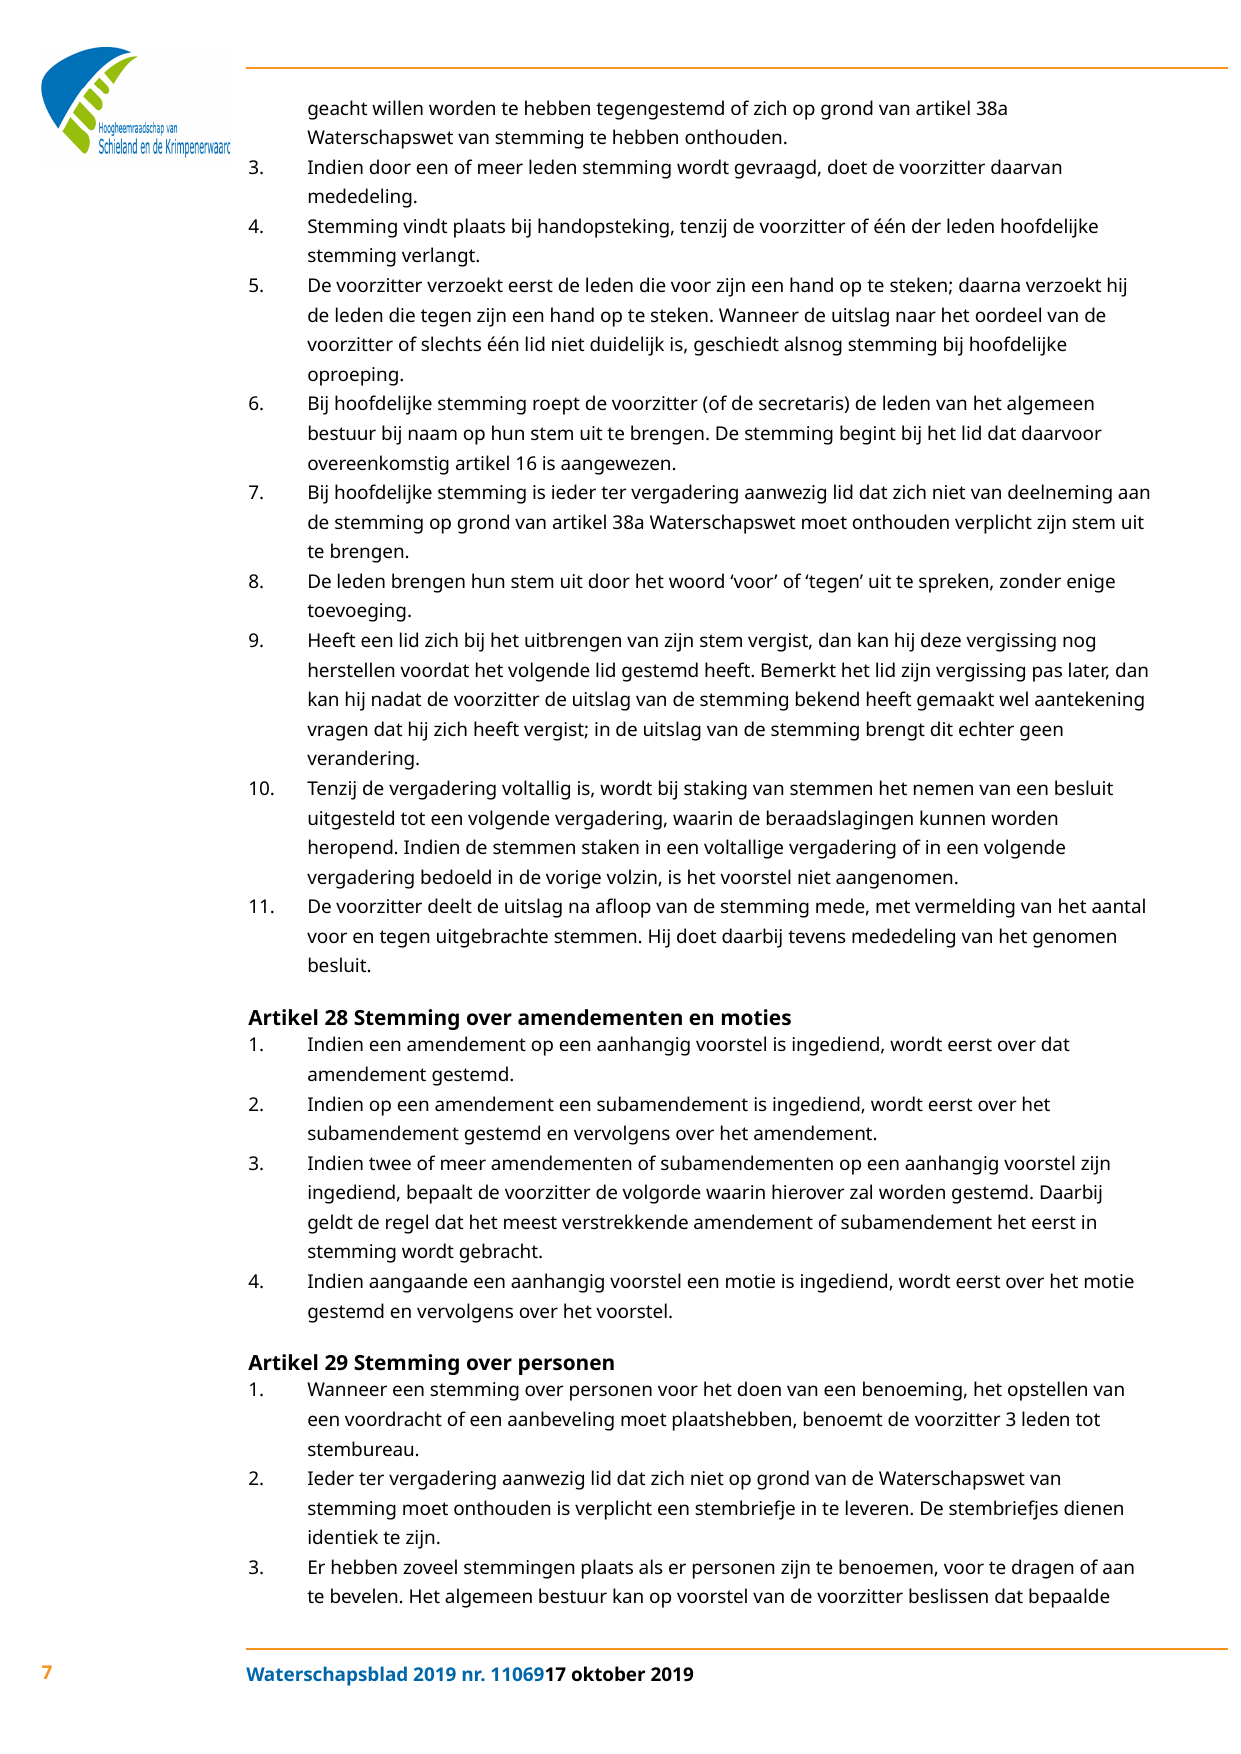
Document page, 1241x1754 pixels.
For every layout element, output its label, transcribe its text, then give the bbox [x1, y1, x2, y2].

list Bij hoofdelijke stemming is ieder ter vergadering aanwezig lid dat zich niet van deelneming aan de stemming op grond van artikel 38a Waterschapswet moet onthouden verplicht zijn stem uit te brengen. [248, 479, 1152, 564]
text Artikel 29 Stemming over personen [248, 1348, 1152, 1377]
list Wanneer een stemming over personen voor het doen van een benoeming, het opstellen van een voordracht of een aanbeveling moet plaatshebben, benoemt de voorzitter 3 leden tot stembureau. [248, 1377, 1152, 1462]
list De voorzitter deelt de uitslag na afloop van de stemming mede, met vermelding van het aantal voor en tegen uitgebrachte stemmen. Hij doet daarbij tevens mededeling van het genomen besluit. [248, 893, 1152, 978]
text Artikel 28 Stemming over amendementen en moties [248, 1003, 1152, 1032]
list Indien een amendement op een aanhangig voorstel is ingediend, wordt eerst over dat amendement gestemd. [248, 1032, 1152, 1087]
list Stemming vindt plaats bij handopsteking, tenzij de voorzitter of één der leden hoofdelijke stemming verlangt. [248, 213, 1152, 268]
list Tenzij de vergadering voltallig is, wordt bij staking van stemmen het nemen van een besluit uitgesteld tot een volgende vergadering, waarin de beraadslagingen kunnen worden heropend. Indien de stemmen staken in een voltallige vergadering of in een volgende vergadering bedoeld in de vorige volzin, is het voorstel niet aangenomen. [248, 775, 1152, 890]
list De leden brengen hun stem uit door het woord ‘voor’ of ‘tegen’ uit te spreken, zonder enige toevoeging. [248, 568, 1152, 623]
list De voorzitter verzoekt eerst de leden die voor zijn een hand op te steken; daarna verzoekt hij de leden die tegen zijn een hand op te steken. Wanneer de uitslag naar het oordeel van de voorzitter of slechts één lid niet duidelijk is, geschiedt alsnog stemming bij hoofdelijke oproeping. [248, 272, 1152, 387]
list Indien op een amendement een subamendement is ingediend, wordt eerst over het subamendement gestemd en vervolgens over het amendement. [248, 1091, 1152, 1146]
list Indien twee of meer amendementen of subamendementen op een aanhangig voorstel zijn ingediend, bepaalt de voorzitter de volgorde waarin hierover zal worden gestemd. Daarbij geldt de regel dat het meest verstrekkende amendement of subamendement het eerst in stemming wordt gebracht. [248, 1150, 1152, 1264]
list Heeft een lid zich bij het uitbrengen van zijn stem vergist, dan kan hij deze vergissing nog herstellen voordat het volgende lid gestemd heeft. Bemerkt het lid zijn vergissing pas later, dan kan hij nadat de voorzitter de uitslag van de stemming bekend heeft gemaakt wel aantekening vragen dat hij zich heeft vergist; in de uitslag van de stemming brengt dit echter geen verandering. [248, 627, 1152, 771]
list Indien door een of meer leden stemming wordt gevraagd, doet de voorzitter daarvan mededeling. [248, 154, 1152, 209]
list Indien aangaande een aanhangig voorstel een motie is ingediend, wordt eerst over het motie gestemd en vervolgens over het voorstel. [248, 1268, 1152, 1323]
list geacht willen worden te hebben tegengestemd of zich op grond van artikel 38a Waterschapswet van stemming te hebben onthouden. [248, 95, 1152, 150]
picture [41, 47, 231, 172]
list Er hebben zoveel stemmingen plaats als er personen zijn te benoemen, voor te dragen of aan te bevelen. Het algemeen bestuur kan op voorstel van de voorzitter beslissen dat bepaalde [248, 1554, 1152, 1609]
list Ieder ter vergadering aanwezig lid dat zich niet op grond van de Waterschapswet van stemming moet onthouden is verplicht een stembriefje in te leveren. De stembriefjes dienen identiek te zijn. [248, 1465, 1152, 1550]
list Bij hoofdelijke stemming roept de voorzitter (of de secretaris) de leden van het algemeen bestuur bij naam op hun stem uit te brengen. De stemming begint bij het lid dat daarvoor overeenkomstig artikel 16 is aangewezen. [248, 391, 1152, 476]
